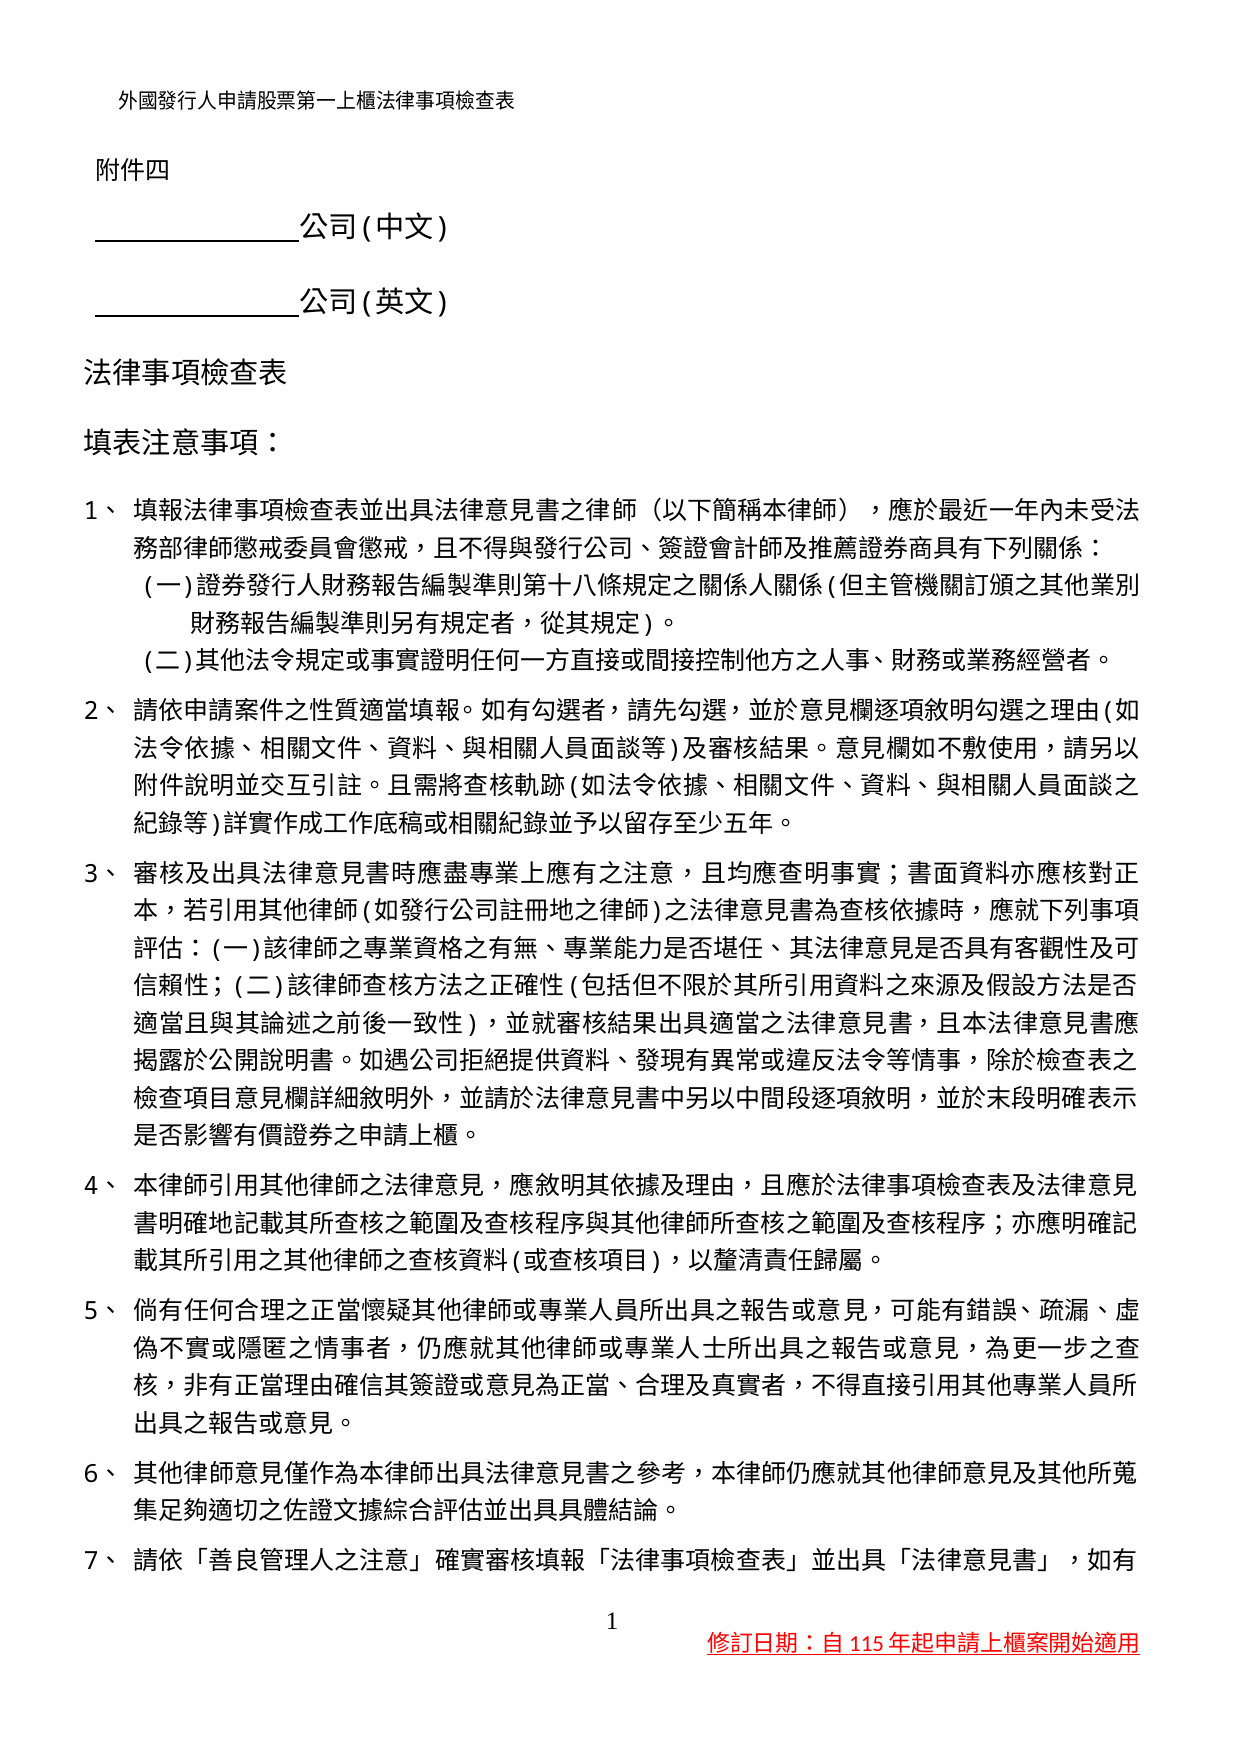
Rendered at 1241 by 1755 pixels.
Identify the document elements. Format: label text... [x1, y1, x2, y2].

text 填表注意事項： [83, 420, 1140, 462]
list 本律師引用其他律師之法律意見，應敘明其依據及理由，且應於法律事項檢查表及法律意見書明確地記載其所查核之範圍及查核程序與其他律師所查核之範圍及查核程序；亦應明確記載其所引用之其他律師之查核資料(或查核項目)，以釐清責任歸屬。 [83, 1164, 1140, 1277]
text (一)證券發行人財務報告編製準則第十八條規定之關係人關係(但主管機關訂頒之其他業別財務報告編製準則另有規定者，從其規定)。 [141, 564, 1140, 639]
list 審核及出具法律意見書時應盡專業上應有之注意，且均應查明事實；書面資料亦應核對正本，若引用其他律師(如發行公司註冊地之律師)之法律意見書為查核依據時，應就下列事項評估：(一)該律師之專業資格之有無、專業能力是否堪任、其法律意見是否具有客觀性及可信賴性；(二)該律師查核方法之正確性(包括但不限於其所引用資料之來源及假設方法是否適當且與其論述之前後一致性)，並就審核結果出具適當之法律意見書，且本法律意見書應揭露於公開說明書。如遇公司拒絕提供資料、發現有異常或違反法令等情事，除於檢查表之檢查項目意見欄詳細敘明外，並請於法律意見書中另以中間段逐項敘明，並於末段明確表示是否影響有價證券之申請上櫃。 [83, 852, 1140, 1152]
list 請依申請案件之性質適當填報。如有勾選者，請先勾選，並於意見欄逐項敘明勾選之理由(如法令依據、相關文件、資料、與相關人員面談等)及審核結果。意見欄如不敷使用，請另以附件說明並交互引註。且需將查核軌跡(如法令依據、相關文件、資料、與相關人員面談之紀錄等)詳實作成工作底稿或相關紀錄並予以留存至少五年。 [83, 689, 1140, 839]
text 公司(中文) [95, 206, 1140, 245]
text 公司(英文) [95, 281, 1140, 320]
list 填報法律事項檢查表並出具法律意見書之律師（以下簡稱本律師），應於最近一年內未受法務部律師懲戒委員會懲戒，且不得與發行公司、簽證會計師及推薦證券商具有下列關係： [83, 489, 1140, 564]
list 其他律師意見僅作為本律師出具法律意見書之參考，本律師仍應就其他律師意見及其他所蒐集足夠適切之佐證文據綜合評估並出具具體結論。 [83, 1452, 1140, 1527]
list 倘有任何合理之正當懷疑其他律師或專業人員所出具之報告或意見，可能有錯誤、疏漏、虛偽不實或隱匿之情事者，仍應就其他律師或專業人士所出具之報告或意見，為更一步之查核，非有正當理由確信其簽證或意見為正當、合理及真實者，不得直接引用其他專業人員所出具之報告或意見。 [83, 1289, 1140, 1439]
list 請依「善良管理人之注意」確實審核填報「法律事項檢查表」並出具「法律意見書」，如有 [83, 1539, 1140, 1577]
text 法律事項檢查表 [83, 350, 1140, 392]
text 附件四 [95, 151, 1140, 187]
text (二)其他法令規定或事實證明任何一方直接或間接控制他方之人事、財務或業務經營者。 [141, 639, 1140, 677]
